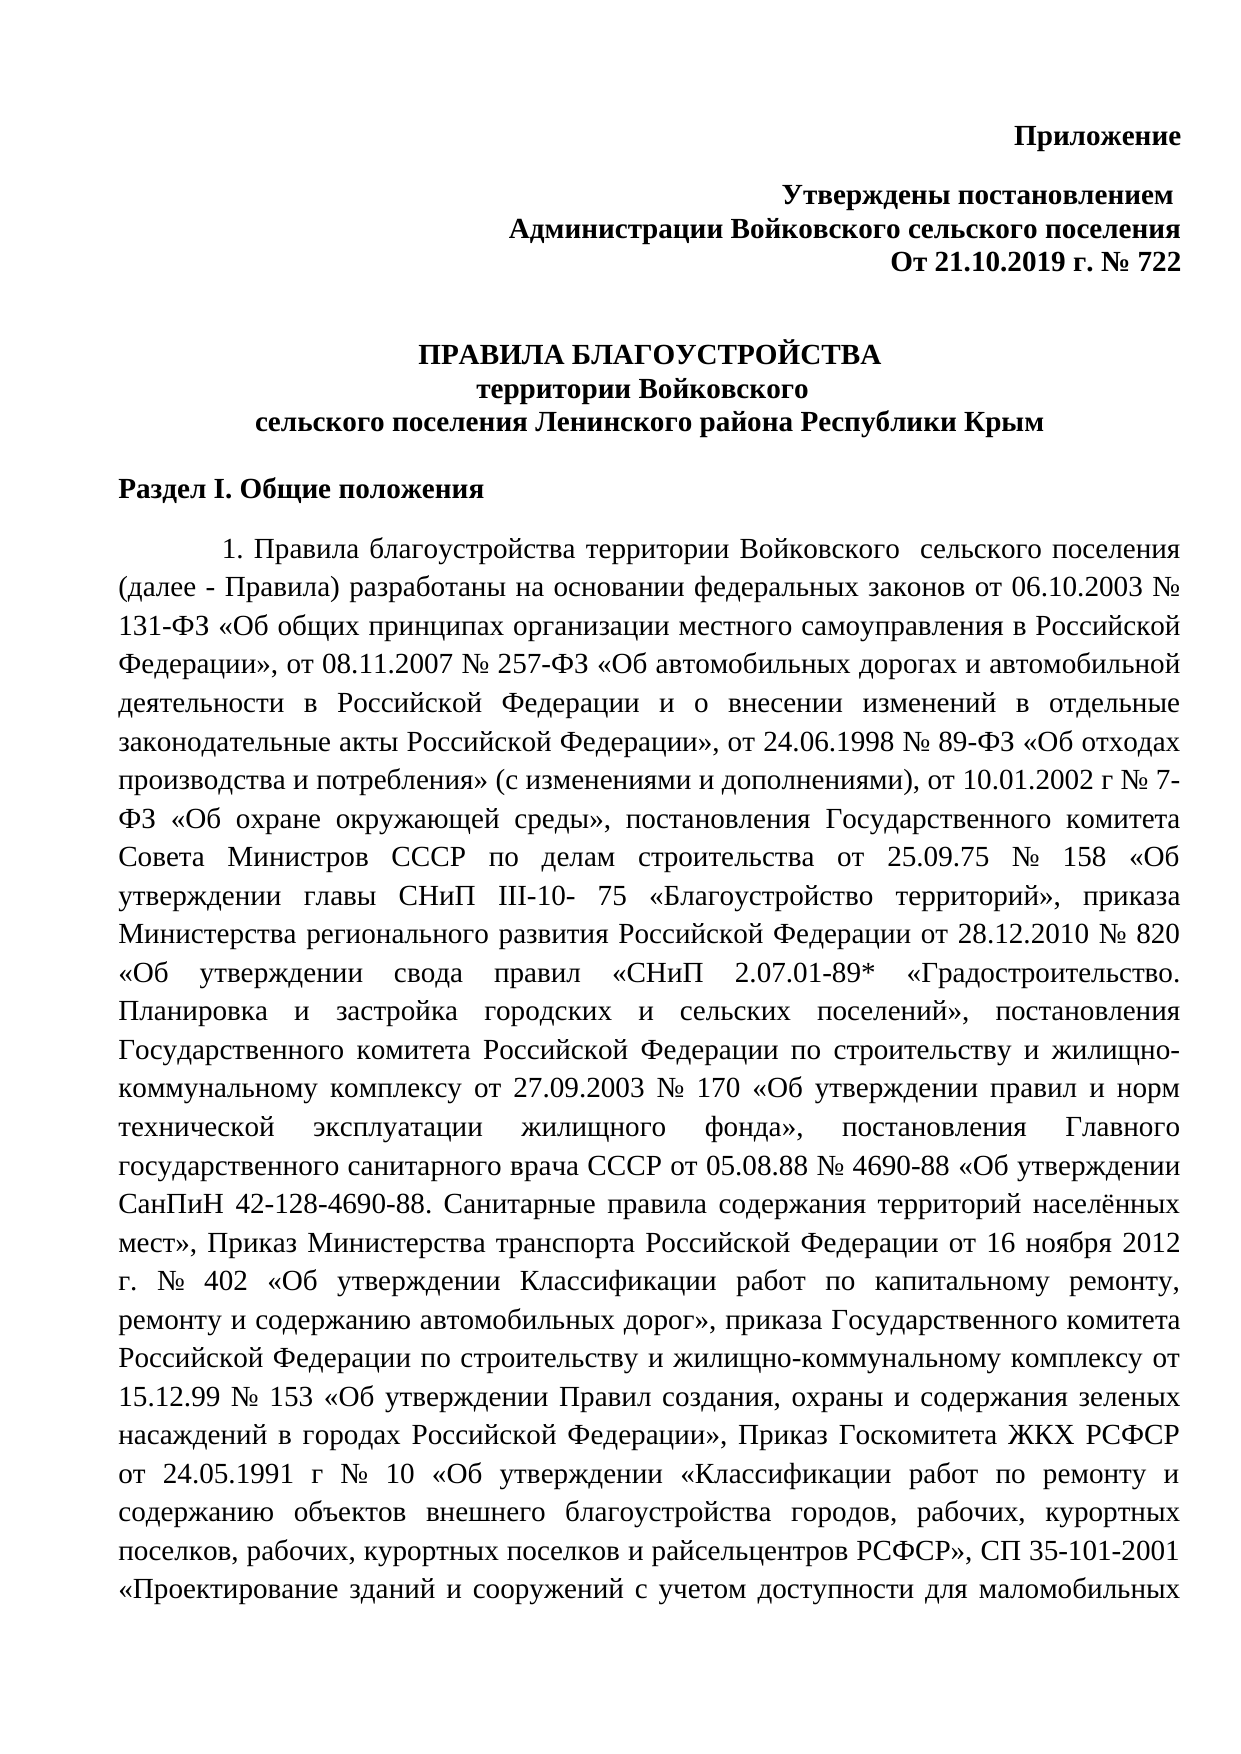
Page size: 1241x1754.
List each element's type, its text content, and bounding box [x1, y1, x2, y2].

text Утверждены постановлением [118, 177, 1181, 211]
text 1. Правила благоустройства территории Войковского сельского поселения (далее - Правила) разработаны на основании федеральных законов от 06.10.2003 № 131-ФЗ «Об общих принципах организации местного самоуправления в Российской Федерации», от 08.11.2007 № 257-ФЗ «Об автомобильных дорогах и автомобильной деятельности в Российской Федерации и о внесении изменений в отдельные законодательные акты Российской Федерации», от 24.06.1998 № 89-ФЗ «Об отходах производства и потребления» (с изменениями и дополнениями), от 10.01.2002 г № 7- ФЗ «Об охране окружающей среды», постановления Государственного комитета Совета Министров СССР по делам строительства от 25.09.75 № 158 «Об утверждении главы СНиП III-10- 75 «Благоустройство территорий», приказа Министерства регионального развития Российской Федерации от 28.12.2010 № 820 «Об утверждении свода правил «СНиП 2.07.01-89* «Градостроительство. Планировка и застройка городских и сельских поселений», постановления Государственного комитета Российской Федерации по строительству и жилищно-коммунальному комплексу от 27.09.2003 № 170 «Об утверждении правил и норм технической эксплуатации жилищного фонда», постановления Главного государственного санитарного врача СССР от 05.08.88 № 4690-88 «Об утверждении СанПиН 42-128-4690-88. Санитарные правила содержания территорий населённых мест», Приказ Министерства транспорта Российской Федерации от 16 ноября 2012 г. № 402 «Об утверждении Классификации работ по капитальному ремонту, ремонту и содержанию автомобильных дорог», приказа Государственного комитета Российской Федерации по строительству и жилищно-коммунальному комплексу от 15.12.99 № 153 «Об утверждении Правил создания, охраны и содержания зеленых насаждений в городах Российской Федерации», Приказ Госкомитета ЖКХ РСФСР от 24.05.1991 г № 10 «Об утверждении «Классификации работ по ремонту и содержанию объектов внешнего благоустройства городов, рабочих, курортных поселков, рабочих, курортных поселков и райсельцентров РСФСР», СП 35-101-2001 «Проектирование зданий и сооружений с учетом доступности для маломобильных [118, 531, 1181, 1605]
text Раздел I. Общие положения [118, 472, 1181, 505]
text Приложение [118, 118, 1181, 152]
text сельского поселения Ленинского района Республики Крым [118, 404, 1181, 438]
text От 21.10.2019 г. № 722 [118, 244, 1181, 278]
text территории Войковского [118, 371, 1181, 404]
text Администрации Войковского сельского поселения [118, 211, 1181, 244]
text ПРАВИЛА БЛАГОУСТРОЙСТВА [118, 337, 1181, 371]
